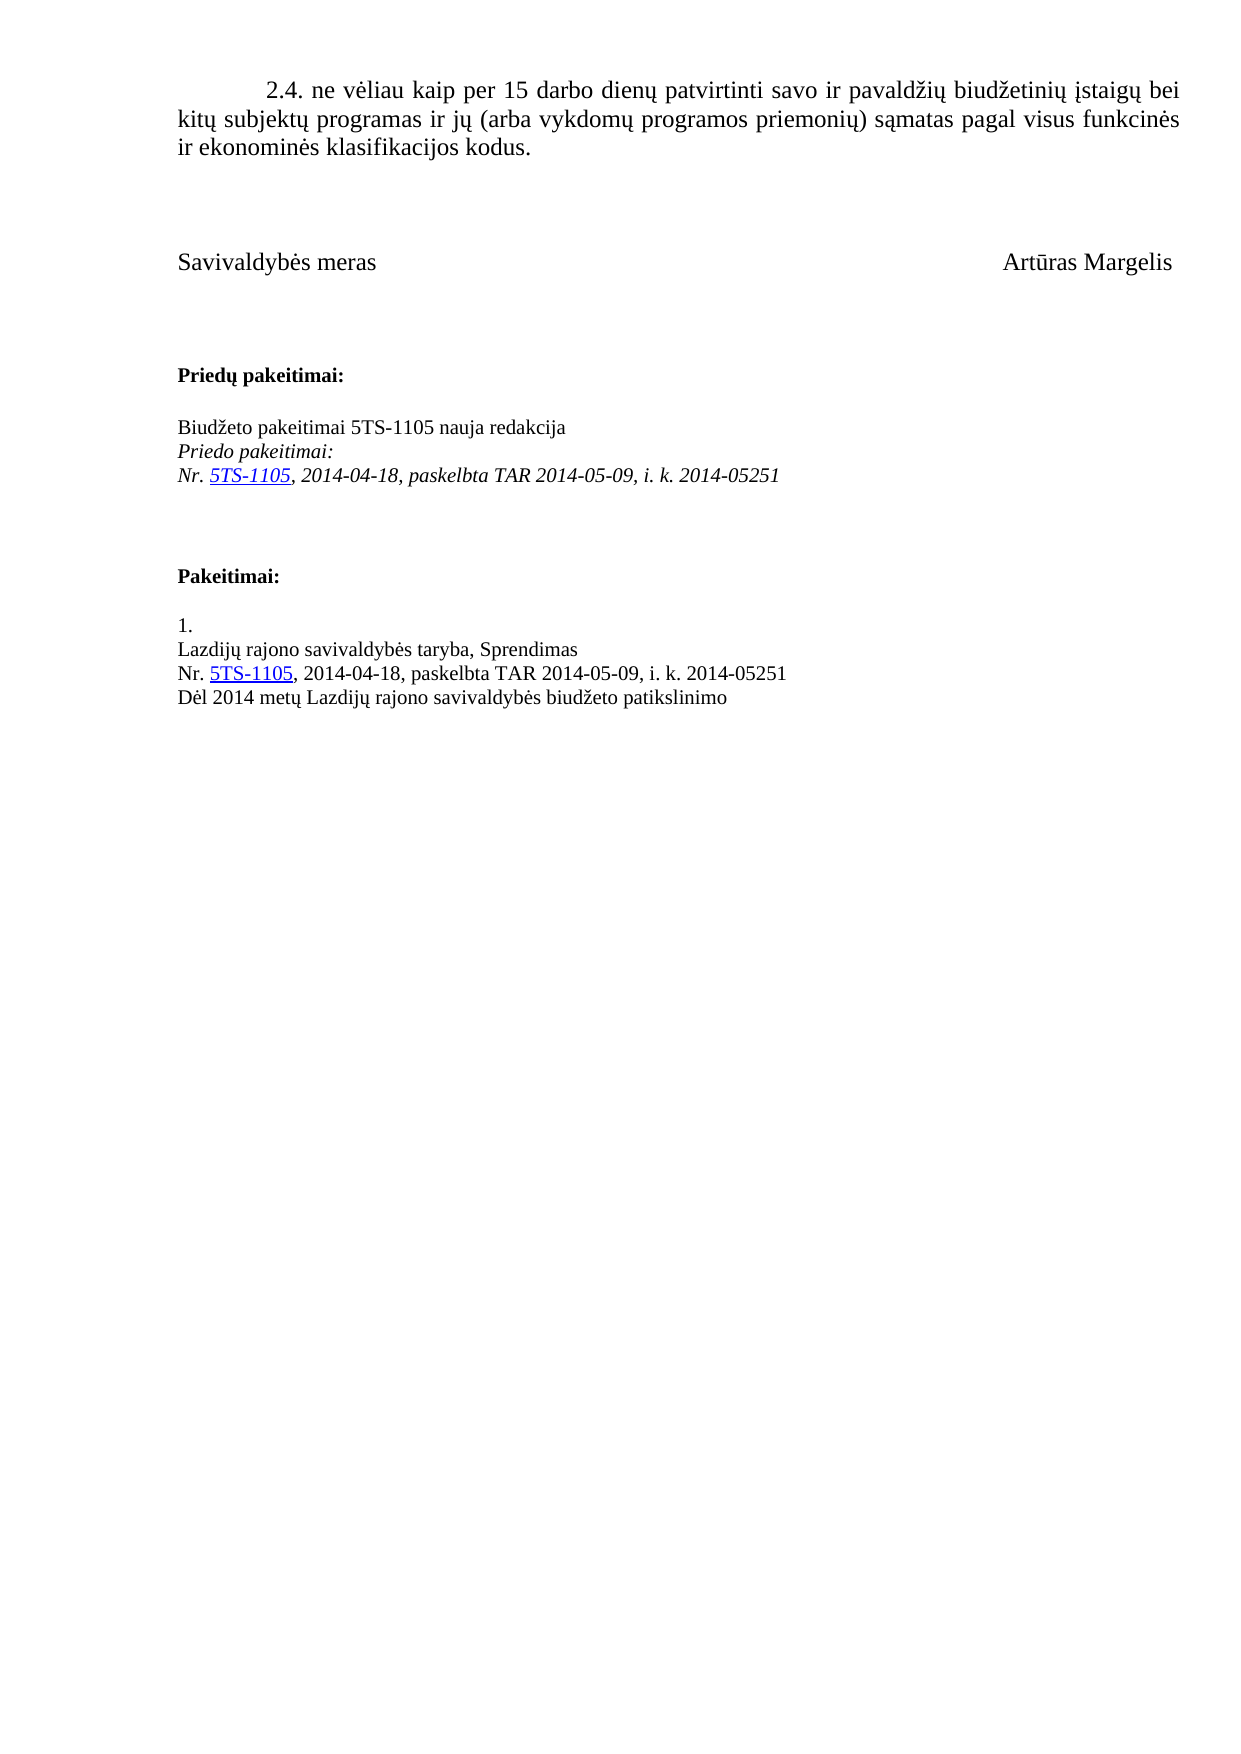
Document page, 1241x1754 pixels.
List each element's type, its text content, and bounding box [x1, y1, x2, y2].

text 1. [177, 612, 1181, 637]
text Nr. 5TS-1105, 2014-04-18, paskelbta TAR 2014-05-09, i. k. 2014-05251 [177, 661, 1181, 685]
text Savivaldybės meras Artūras Margelis [177, 247, 1181, 276]
text Biudžeto pakeitimai 5TS-1105 nauja redakcija [177, 415, 1181, 439]
text 2.4. ne vėliau kaip per 15 darbo dienų patvirtinti savo ir pavaldžių biudžetinių įstaigų bei kitų subjektų programas ir jų (arba vykdomų programos priemonių) sąmatas pagal visus funkcinės ir ekonominės klasifikacijos kodus. [177, 75, 1181, 161]
text Dėl 2014 metų Lazdijų rajono savivaldybės biudžeto patikslinimo [177, 685, 1181, 709]
text Nr. 5TS-1105, 2014-04-18, paskelbta TAR 2014-05-09, i. k. 2014-05251 [177, 463, 1181, 487]
text Pakeitimai: [177, 564, 1181, 588]
text Priedų pakeitimai: [177, 362, 1181, 387]
text Lazdijų rajono savivaldybės taryba, Sprendimas [177, 637, 1181, 661]
text Priedo pakeitimai: [177, 439, 1181, 463]
